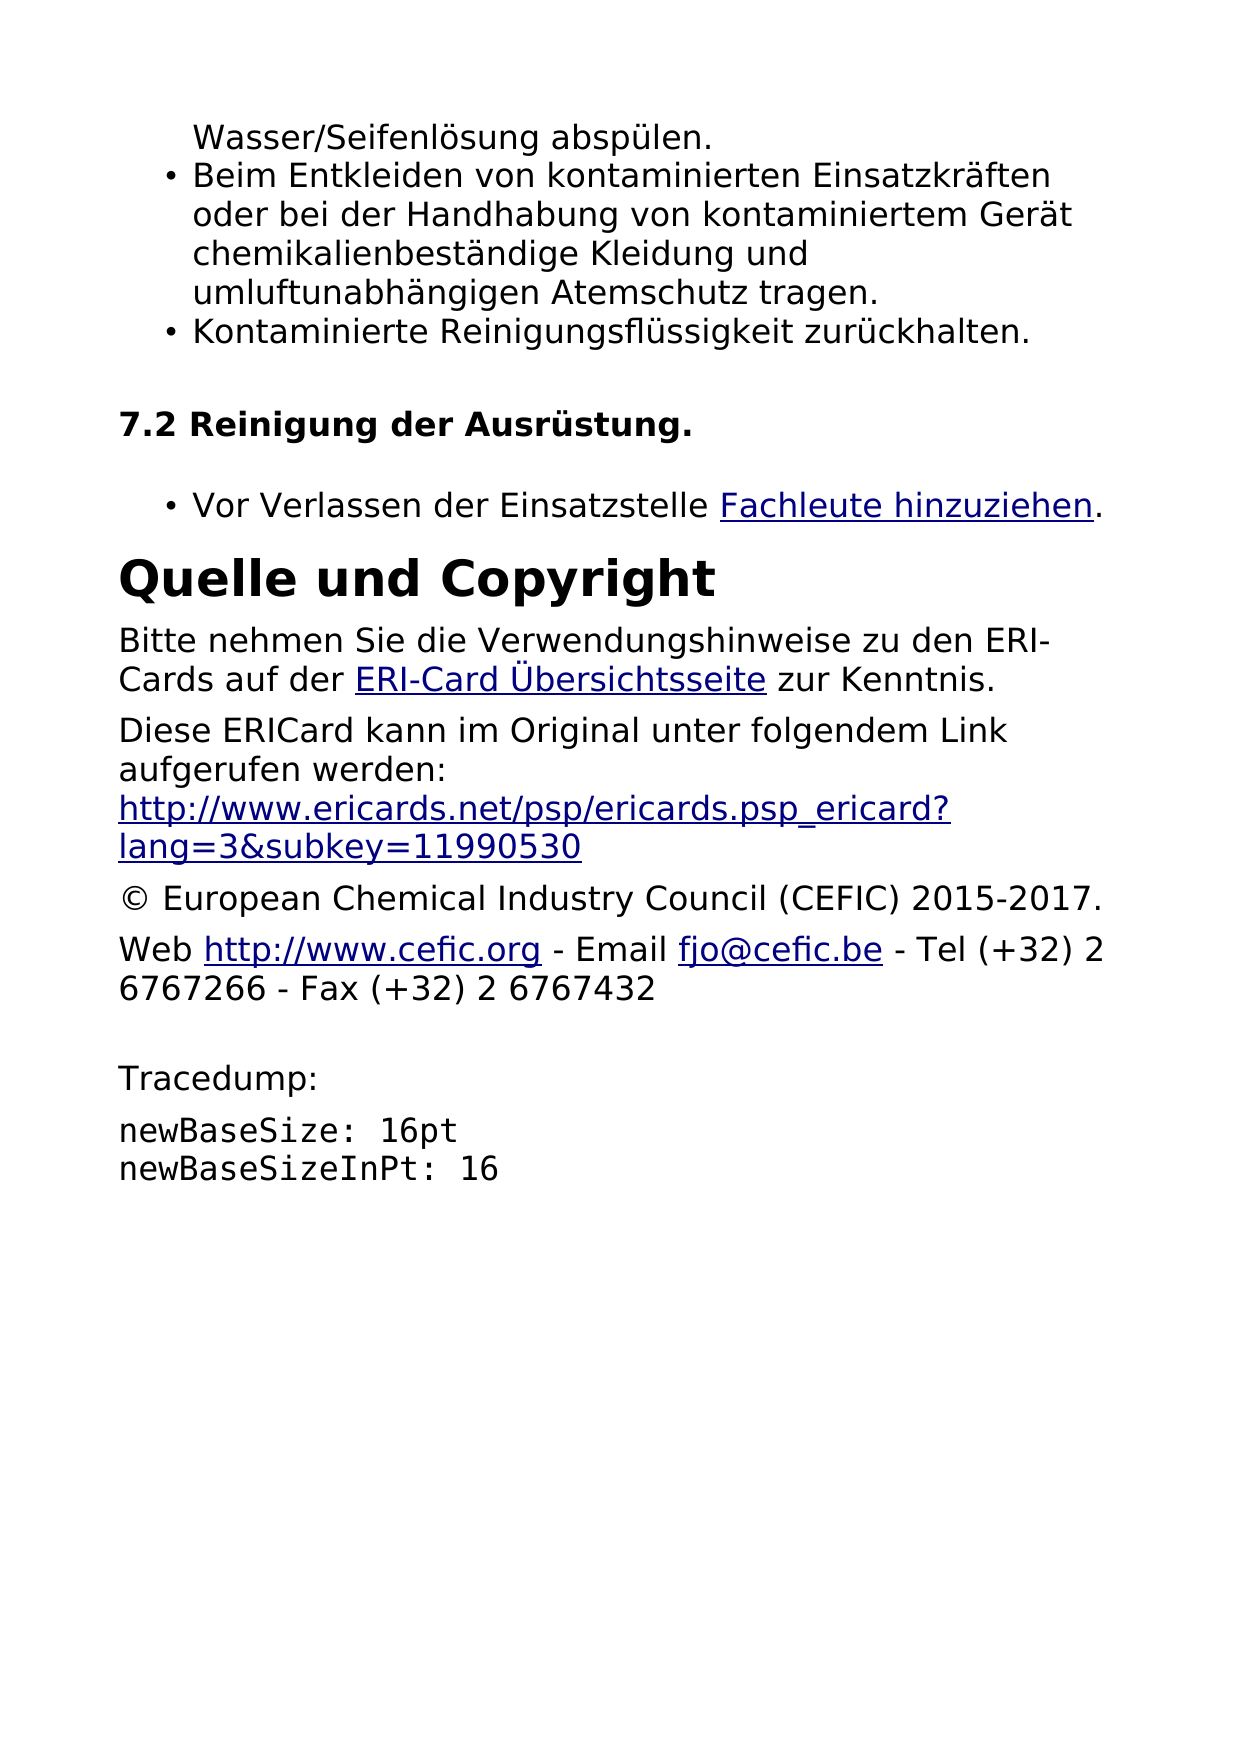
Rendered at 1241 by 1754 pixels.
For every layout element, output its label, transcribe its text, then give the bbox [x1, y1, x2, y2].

list Kontaminierte Reinigungsflüssigkeit zurückhalten. [177, 312, 1122, 351]
list Wasser/Seifenlösung abspülen. [177, 118, 1122, 157]
subtitle Quelle und Copyright [118, 550, 1122, 609]
list Beim Entkleiden von kontaminierten Einsatzkräften oder bei der Handhabung von kontaminiertem Gerät chemikalienbeständige Kleidung und umluftunabhängigen Atemschutz tragen. [177, 157, 1122, 312]
text Bitte nehmen Sie die Verwendungshinweise zu den ERI-Cards auf der ERI-Card Übersichtsseite zur Kenntnis. [118, 621, 1122, 699]
list Vor Verlassen der Einsatzstelle Fachleute hinzuziehen. [177, 487, 1122, 525]
text Web http://www.cefic.org - Email fjo@cefic.be - Tel (+32) 2 6767266 - Fax (+32) 2 6767432 [118, 931, 1122, 1008]
text © European Chemical Industry Council (CEFIC) 2015-2017. [118, 879, 1122, 918]
text Tracedump: [118, 1021, 1122, 1098]
text newBaseSize: 16pt newBaseSizeInPt: 16 [118, 1111, 1122, 1189]
subtitle 7.2 Reinigung der Ausrüstung. [118, 406, 1122, 444]
text Diese ERICard kann im Original unter folgendem Link aufgerufen werden: http://www.ericards.net/psp/ericards.psp_ericard?lang=3&subkey=11990530 [118, 711, 1122, 867]
